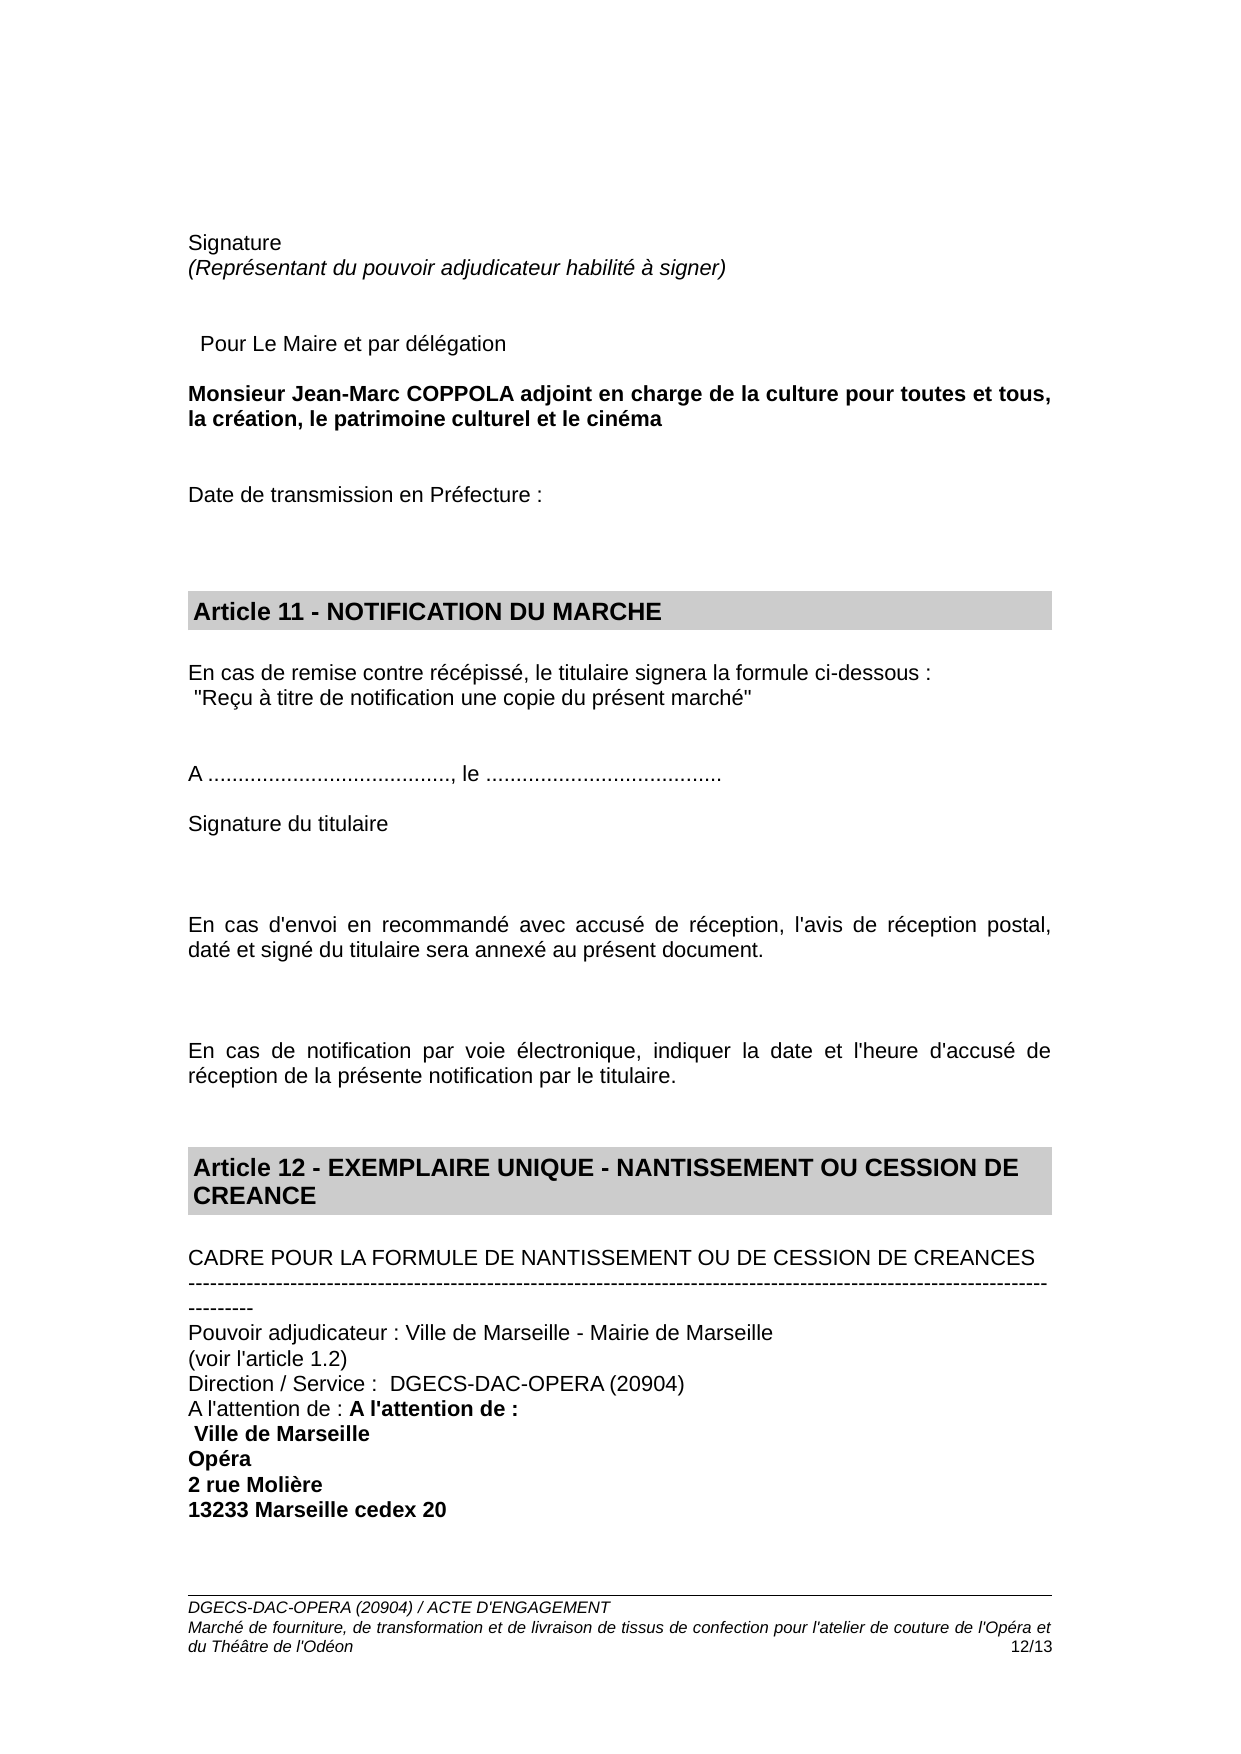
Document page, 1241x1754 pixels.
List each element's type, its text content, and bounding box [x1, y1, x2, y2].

subtitle EXEMPLAIRE UNIQUE - NANTISSEMENT OU CESSION DE CREANCE [190, 1150, 1050, 1213]
text Direction / Service : DGECS-DAC-OPERA (20904) [188, 1371, 1052, 1396]
text 13233 Marseille cedex 20 [188, 1497, 1052, 1522]
text CADRE POUR LA FORMULE DE NANTISSEMENT OU DE CESSION DE CREANCES [188, 1244, 1052, 1270]
text Monsieur Jean-Marc COPPOLA adjoint en charge de la culture pour toutes et tous, la création, le patrimoine culturel et le cinéma [188, 381, 1052, 431]
text 2 rue Molière [188, 1471, 1052, 1497]
text (Représentant du pouvoir adjudicateur habilité à signer) [188, 255, 1052, 280]
text Date de transmission en Préfecture : [188, 482, 1052, 507]
text Ville de Marseille [188, 1421, 1052, 1446]
text En cas de notification par voie électronique, indiquer la date et l'heure d'accusé de réception de la présente notification par le titulaire. [188, 1038, 1052, 1088]
text Signature du titulaire [188, 811, 1052, 836]
text Opéra [188, 1446, 1052, 1471]
text Signature [188, 230, 1052, 255]
subtitle NOTIFICATION DU MARCHE [190, 594, 1050, 628]
text (voir l'article 1.2) [188, 1345, 1052, 1371]
text ------------------------------------------------------------------------------------------------------------------------------- [188, 1270, 1052, 1320]
text En cas de remise contre récépissé, le titulaire signera la formule ci-dessous : [188, 660, 1052, 685]
text En cas d'envoi en recommandé avec accusé de réception, l'avis de réception postal, daté et signé du titulaire sera annexé au présent document. [188, 912, 1052, 962]
text A l'attention de : A l'attention de : [188, 1396, 1052, 1421]
text A ........................................, le ....................................... [188, 761, 1052, 786]
text Pour Le Maire et par délégation [188, 331, 1052, 356]
text Pouvoir adjudicateur : Ville de Marseille - Mairie de Marseille [188, 1320, 1052, 1345]
text "Reçu à titre de notification une copie du présent marché" [188, 685, 1052, 710]
